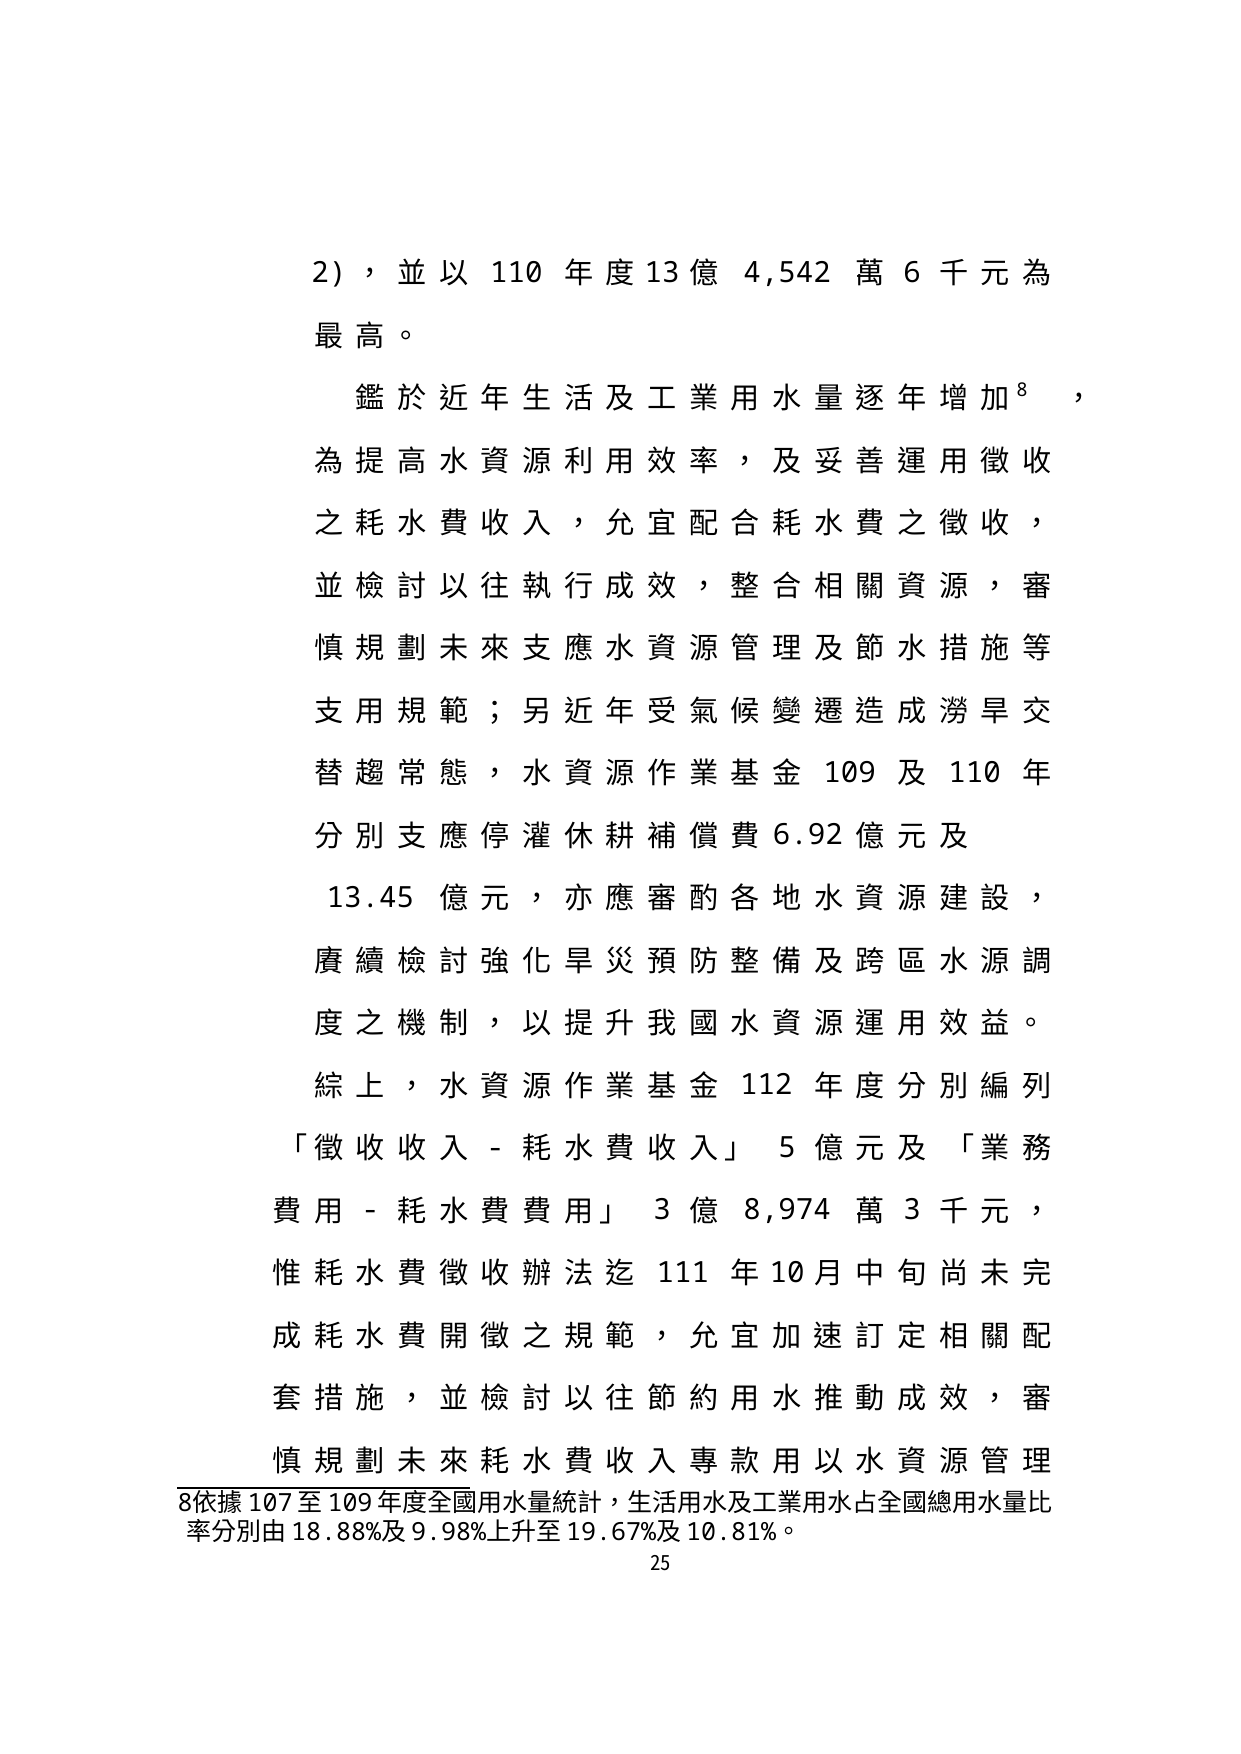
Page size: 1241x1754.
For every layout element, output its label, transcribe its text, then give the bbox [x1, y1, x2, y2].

text 綜上，水資源作業基金112年度分別編列「徵收收入-耗水費收入」5億元及「業務費用-耗水費費用」3億8,974萬3千元，惟耗水費徵收辦法迄111年10月中旬尚未完成耗水費開徵之規範，允宜加速訂定相關配套措施，並檢討以往節約用水推動成效，審慎規劃未來耗水費收入專款用以水資源管理 [242, 1042, 1058, 1479]
text 依據107至109年度全國用水量統計，生活用水及工業用水占全國總用水量比率分別由18.88%及9.98%上升至19.67%及10.81%。 [177, 1488, 1063, 1547]
text 2)，並以110年度13億4,542萬6千元為最高。 [271, 229, 1058, 354]
text 鑑於近年生活及工業用水量逐年增加，為提高水資源利用效率，及妥善運用徵收之耗水費收入，允宜配合耗水費之徵收，並檢討以往執行成效，整合相關資源，審慎規劃未來支應水資源管理及節水措施等支用規範；另近年受氣候變遷造成澇旱交替趨常態，水資源作業基金109及110年分別支應停灌休耕補償費6.92億元及13.45億元，亦應審酌各地水資源建設，賡續檢討強化旱災預防整備及跨區水源調度之機制，以提升我國水資源運用效益。 [271, 354, 1058, 1042]
